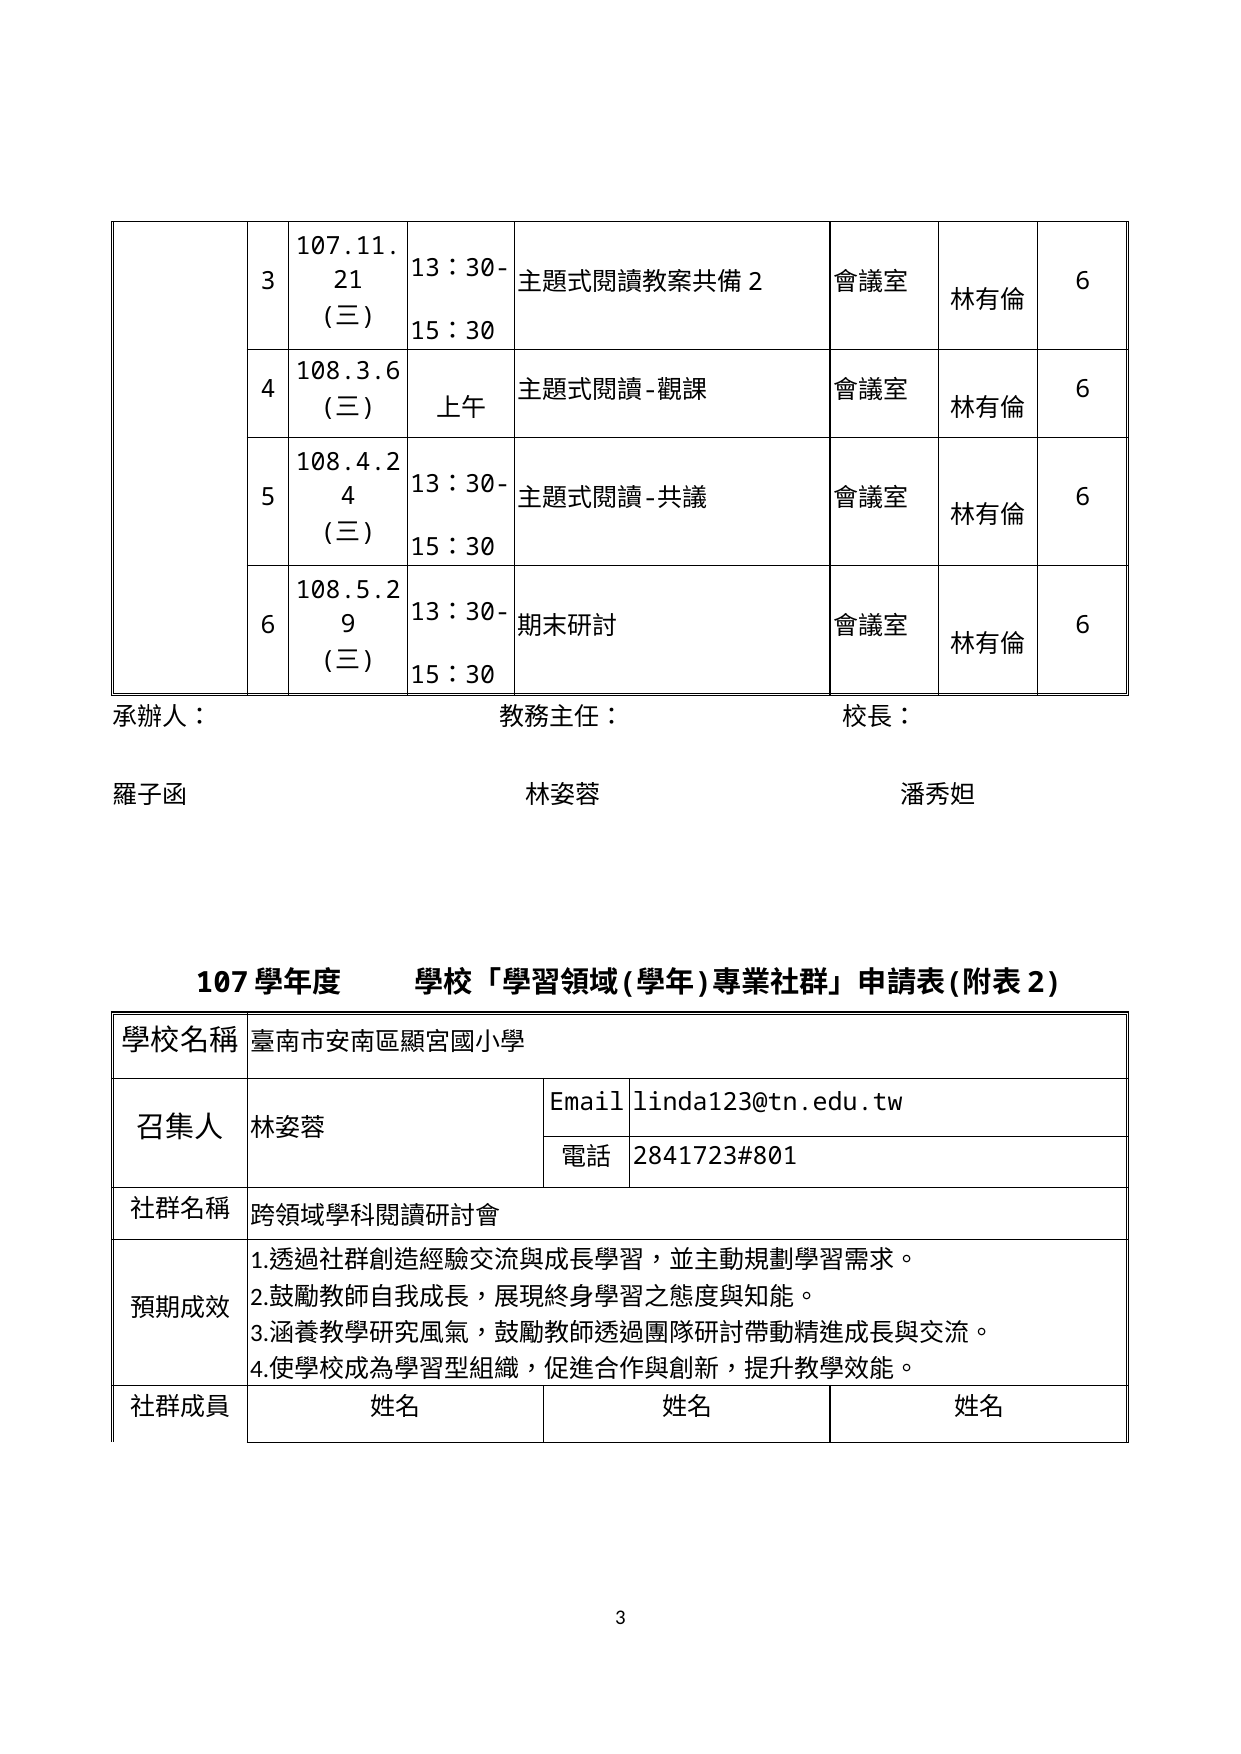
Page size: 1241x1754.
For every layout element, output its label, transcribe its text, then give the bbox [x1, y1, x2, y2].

table_cell 主題式閱讀-觀課 [515, 350, 829, 437]
table_cell 跨領域學科閱讀研討會 [248, 1188, 1126, 1239]
table_cell 6 [1038, 438, 1126, 565]
table_cell 3 [248, 222, 288, 349]
table_cell 6 [1038, 566, 1126, 693]
table_cell 姓名 [248, 1386, 543, 1442]
table_cell 1.透過社群創造經驗交流與成長學習，並主動規劃學習需求。 2.鼓勵教師自我成長，展現終身學習之態度與知能。 3.涵養教學研究風氣，鼓勵教師透過團隊研討帶動精進成長與交流。 4.使學校成為學習型組織，促進合作與創新，提升教學效能。 [248, 1240, 1126, 1385]
table_cell 107.11.21 (三) [289, 222, 407, 349]
table_cell 6 [248, 566, 288, 693]
table_cell [114, 222, 247, 693]
table_cell 會議室 [831, 566, 938, 693]
table_cell 會議室 [831, 222, 938, 349]
table_cell 預期成效 [114, 1240, 247, 1385]
table_cell 社群名稱 [114, 1188, 247, 1239]
table_cell 姓名 [831, 1386, 1126, 1442]
table_cell 林有倫 [939, 350, 1037, 437]
table_header 臺南市安南區顯宮國小學 [248, 1015, 1126, 1078]
table_header 學校名稱 [114, 1015, 247, 1078]
table_cell 期末研討 [515, 566, 829, 693]
table_cell 會議室 [831, 350, 938, 437]
table_cell 6 [1038, 350, 1126, 437]
table_cell 13：30-15：30 [408, 566, 514, 693]
table_cell 姓名 [544, 1386, 829, 1442]
table_cell 108.5.29 (三) [289, 566, 407, 693]
table_cell 林有倫 [939, 566, 1037, 693]
text 承辦人： 教務主任： 校長： [112, 696, 1128, 733]
table_cell 會議室 [831, 438, 938, 565]
table_cell 社群成員 [114, 1386, 247, 1442]
table_cell 2841723#801 [630, 1137, 1126, 1187]
table_cell 5 [248, 438, 288, 565]
table_cell 林有倫 [939, 222, 1037, 349]
table_cell Email [544, 1079, 629, 1136]
table_cell 召集人 [114, 1079, 247, 1187]
table_cell 主題式閱讀-共議 [515, 438, 829, 565]
table_cell 108.3.6 (三) [289, 350, 407, 437]
text 107學年度 學校「學習領域(學年)專業社群」申請表(附表2) [112, 938, 1128, 1001]
table_cell 6 [1038, 222, 1126, 349]
table_cell 林有倫 [939, 438, 1037, 565]
table_cell 4 [248, 350, 288, 437]
text 羅子函 林姿蓉 潘秀妲 [112, 751, 1128, 813]
table_cell 13：30-15：30 [408, 438, 514, 565]
table_cell 主題式閱讀教案共備2 [515, 222, 829, 349]
table_cell 林姿蓉 [248, 1079, 543, 1187]
table_cell 上午 [408, 350, 514, 437]
table_cell 108.4.24 (三) [289, 438, 407, 565]
table_cell 電話 [544, 1137, 629, 1187]
table_cell 13：30-15：30 [408, 222, 514, 349]
table_cell linda123@tn.edu.tw [630, 1079, 1126, 1136]
